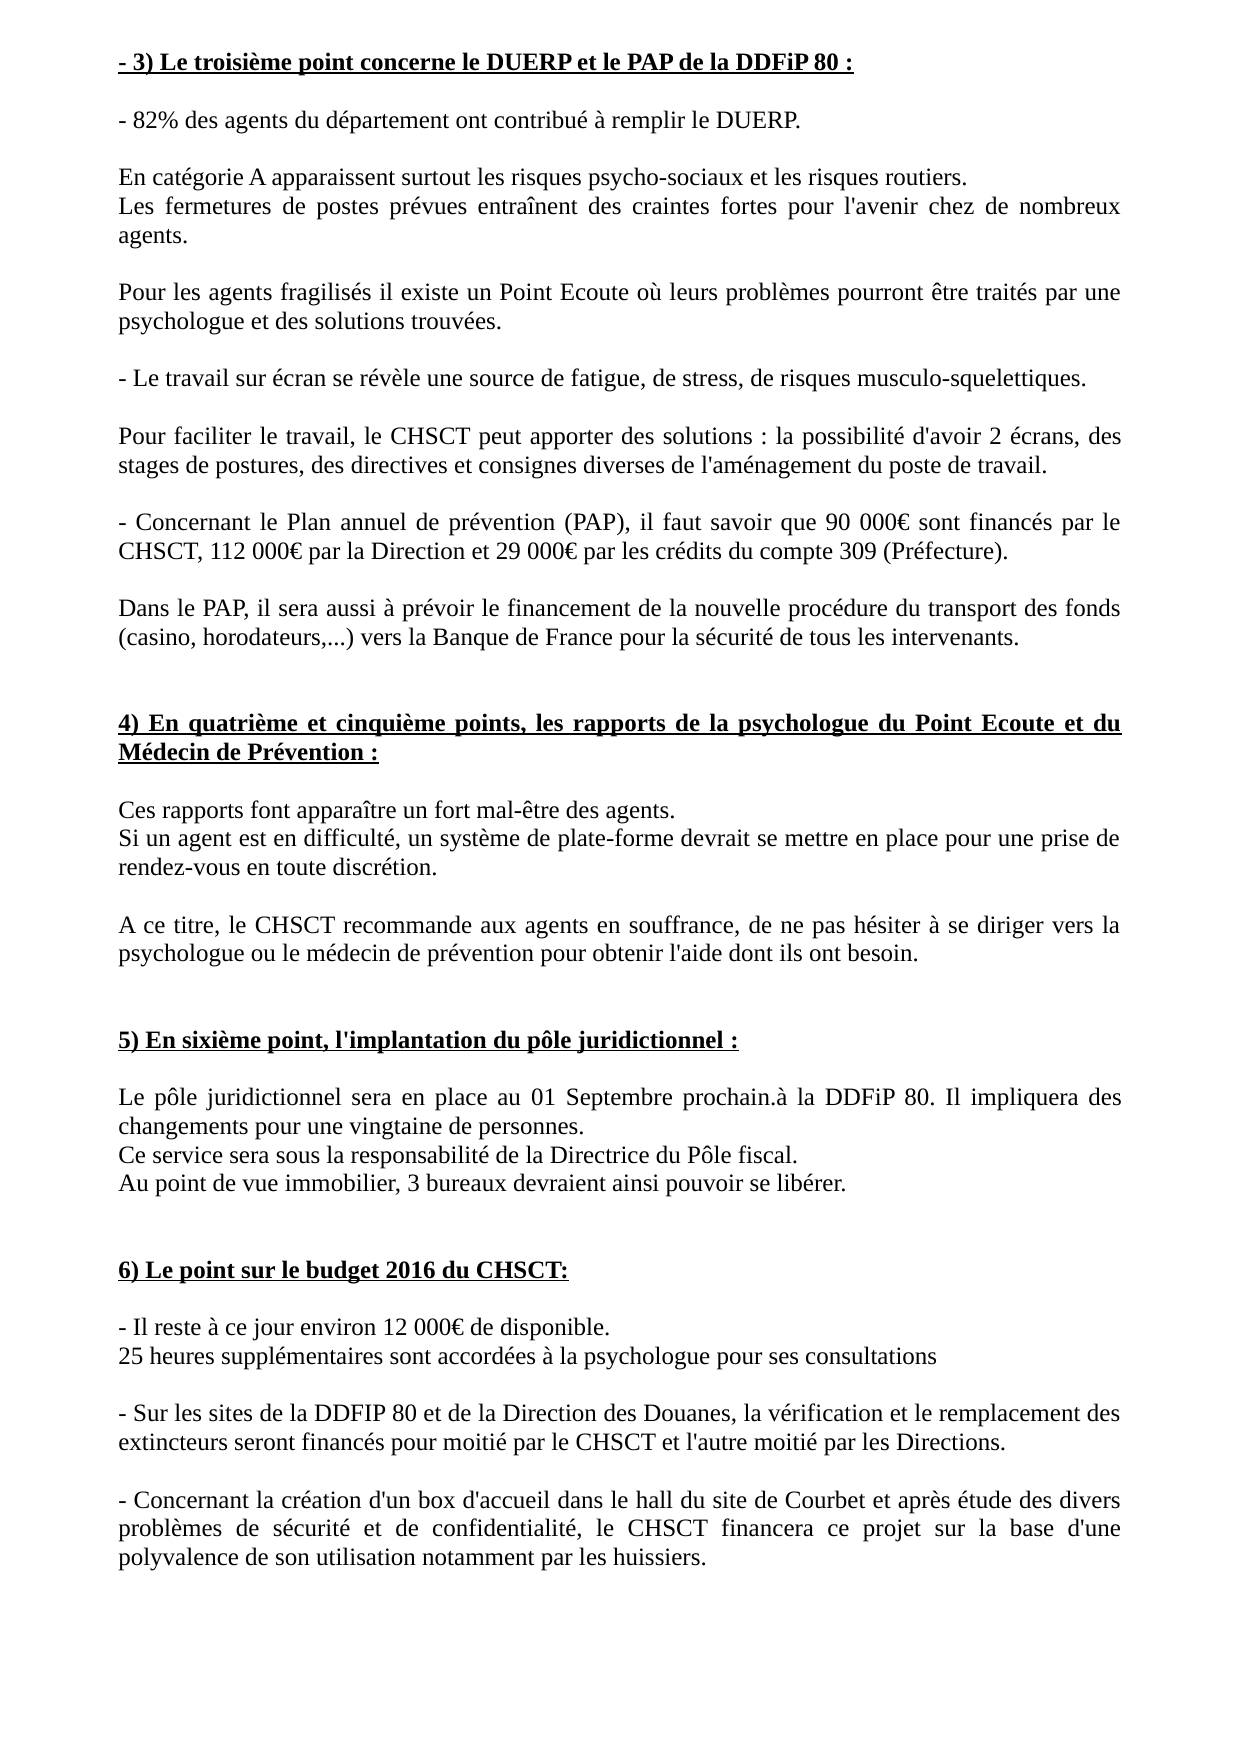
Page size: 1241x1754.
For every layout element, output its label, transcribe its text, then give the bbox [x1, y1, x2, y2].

text - Concernant la création d'un box d'accueil dans le hall du site de Courbet et après étude des divers problèmes de sécurité et de confidentialité, le CHSCT financera ce projet sur la base d'une polyvalence de son utilisation notamment par les huissiers. [118, 1485, 1122, 1571]
text - Concernant le Plan annuel de prévention (PAP), il faut savoir que 90 000€ sont financés par le CHSCT, 112 000€ par la Direction et 29 000€ par les crédits du compte 309 (Préfecture). [118, 507, 1122, 565]
text 5) En sixième point, l'implantation du pôle juridictionnel : [118, 1025, 1122, 1053]
text - Le travail sur écran se révèle une source de fatigue, de stress, de risques musculo-squelettiques. [118, 363, 1122, 392]
text Au point de vue immobilier, 3 bureaux devraient ainsi pouvoir se libérer. [118, 1168, 1122, 1197]
text Dans le PAP, il sera aussi à prévoir le financement de la nouvelle procédure du transport des fonds (casino, horodateurs,...) vers la Banque de France pour la sécurité de tous les intervenants. [118, 593, 1122, 651]
text Pour faciliter le travail, le CHSCT peut apporter des solutions : la possibilité d'avoir 2 écrans, des stages de postures, des directives et consignes diverses de l'aménagement du poste de travail. [118, 421, 1122, 478]
text Les fermetures de postes prévues entraînent des craintes fortes pour l'avenir chez de nombreux agents. [118, 191, 1122, 248]
text Si un agent est en difficulté, un système de plate-forme devrait se mettre en place pour une prise de rendez-vous en toute discrétion. [118, 823, 1122, 881]
text Médecin de Prévention : [118, 735, 1122, 766]
text 4) En quatrième et cinquième points, les rapports de la psychologue du Point Ecoute et du [118, 708, 1122, 733]
text Ces rapports font apparaître un fort mal-être des agents. [118, 795, 1122, 823]
text 6) Le point sur le budget 2016 du CHSCT: [118, 1255, 1122, 1283]
text - 82% des agents du département ont contribué à remplir le DUERP. [118, 105, 1122, 133]
text - Sur les sites de la DDFIP 80 et de la Direction des Douanes, la vérification et le remplacement des extincteurs seront financés pour moitié par le CHSCT et l'autre moitié par les Directions. [118, 1398, 1122, 1456]
text En catégorie A apparaissent surtout les risques psycho-sociaux et les risques routiers. [118, 162, 1122, 191]
text Le pôle juridictionnel sera en place au 01 Septembre prochain.à la DDFiP 80. Il impliquera des changements pour une vingtaine de personnes. [118, 1082, 1122, 1140]
text A ce titre, le CHSCT recommande aux agents en souffrance, de ne pas hésiter à se diriger vers la psychologue ou le médecin de prévention pour obtenir l'aide dont ils ont besoin. [118, 910, 1122, 967]
text 25 heures supplémentaires sont accordées à la psychologue pour ses consultations [118, 1341, 1122, 1370]
text Ce service sera sous la responsabilité de la Directrice du Pôle fiscal. [118, 1140, 1122, 1168]
text - Il reste à ce jour environ 12 000€ de disponible. [118, 1312, 1122, 1341]
text - 3) Le troisième point concerne le DUERP et le PAP de la DDFiP 80 : [118, 47, 1122, 76]
text Pour les agents fragilisés il existe un Point Ecoute où leurs problèmes pourront être traités par une psychologue et des solutions trouvées. [118, 277, 1122, 335]
